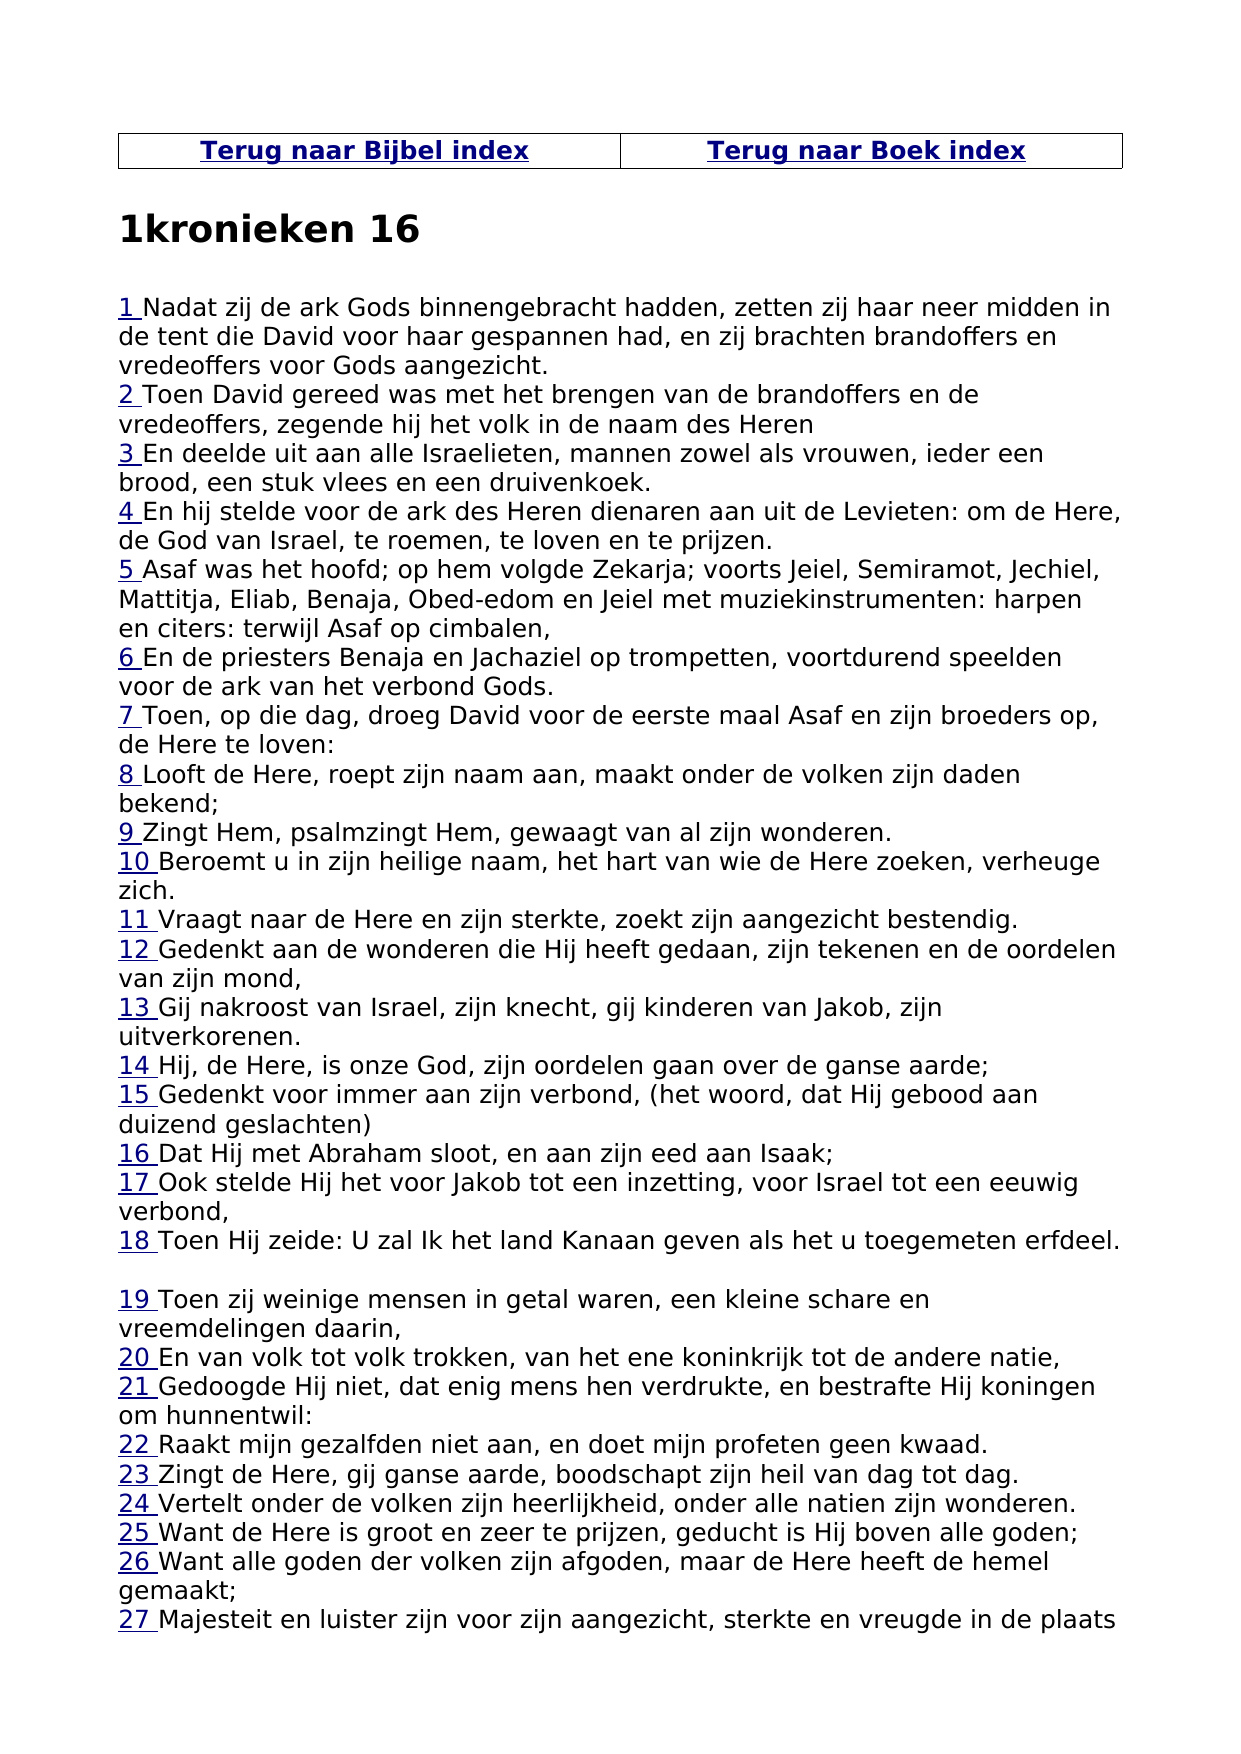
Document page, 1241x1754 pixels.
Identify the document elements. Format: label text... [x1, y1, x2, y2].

text 1 Nadat zij de ark Gods binnengebracht hadden, zetten zij haar neer midden in de tent die David voor haar gespannen had, en zij brachten brandoffers en vredeoffers voor Gods aangezicht. 2 Toen David gereed was met het brengen van de brandoffers en de vredeoffers, zegende hij het volk in de naam des Heren 3 En deelde uit aan alle Israelieten, mannen zowel als vrouwen, ieder een brood, een stuk vlees en een druivenkoek. 4 En hij stelde voor de ark des Heren dienaren aan uit de Levieten: om de Here, de God van Israel, te roemen, te loven en te prijzen. 5 Asaf was het hoofd; op hem volgde Zekarja; voorts Jeiel, Semiramot, Jechiel, Mattitja, Eliab, Benaja, Obed-edom en Jeiel met muziekinstrumenten: harpen en citers: terwijl Asaf op cimbalen, 6 En de priesters Benaja en Jachaziel op trompetten, voortdurend speelden voor de ark van het verbond Gods. 7 Toen, op die dag, droeg David voor de eerste maal Asaf en zijn broeders op, de Here te loven: 8 Looft de Here, roept zijn naam aan, maakt onder de volken zijn daden bekend; 9 Zingt Hem, psalmzingt Hem, gewaagt van al zijn wonderen. 10 Beroemt u in zijn heilige naam, het hart van wie de Here zoeken, verheuge zich. 11 Vraagt naar de Here en zijn sterkte, zoekt zijn aangezicht bestendig. 12 Gedenkt aan de wonderen die Hij heeft gedaan, zijn tekenen en de oordelen van zijn mond, 13 Gij nakroost van Israel, zijn knecht, gij kinderen van Jakob, zijn uitverkorenen. 14 Hij, de Here, is onze God, zijn oordelen gaan over de ganse aarde; 15 Gedenkt voor immer aan zijn verbond, (het woord, dat Hij gebood aan duizend geslachten) 16 Dat Hij met Abraham sloot, en aan zijn eed aan Isaak; 17 Ook stelde Hij het voor Jakob tot een inzetting, voor Israel tot een eeuwig verbond, 18 Toen Hij zeide: U zal Ik het land Kanaan geven als het u toegemeten erfdeel. 19 Toen zij weinige mensen in getal waren, een kleine schare en vreemdelingen daarin, 20 En van volk tot volk trokken, van het ene koninkrijk tot de andere natie, 21 Gedoogde Hij niet, dat enig mens hen verdrukte, en bestrafte Hij koningen om hunnentwil: 22 Raakt mijn gezalfden niet aan, en doet mijn profeten geen kwaad. 23 Zingt de Here, gij ganse aarde, boodschapt zijn heil van dag tot dag. 24 Vertelt onder de volken zijn heerlijkheid, onder alle natien zijn wonderen. 25 Want de Here is groot en zeer te prijzen, geducht is Hij boven alle goden; 26 Want alle goden der volken zijn afgoden, maar de Here heeft de hemel gemaakt; 27 Majesteit en luister zijn voor zijn aangezicht, sterkte en vreugde in de plaats [118, 264, 1122, 1635]
table_header Terug naar Boek index [621, 134, 1122, 168]
table_header Terug naar Bijbel index [119, 134, 620, 168]
subtitle 1kronieken 16 [118, 208, 1122, 252]
